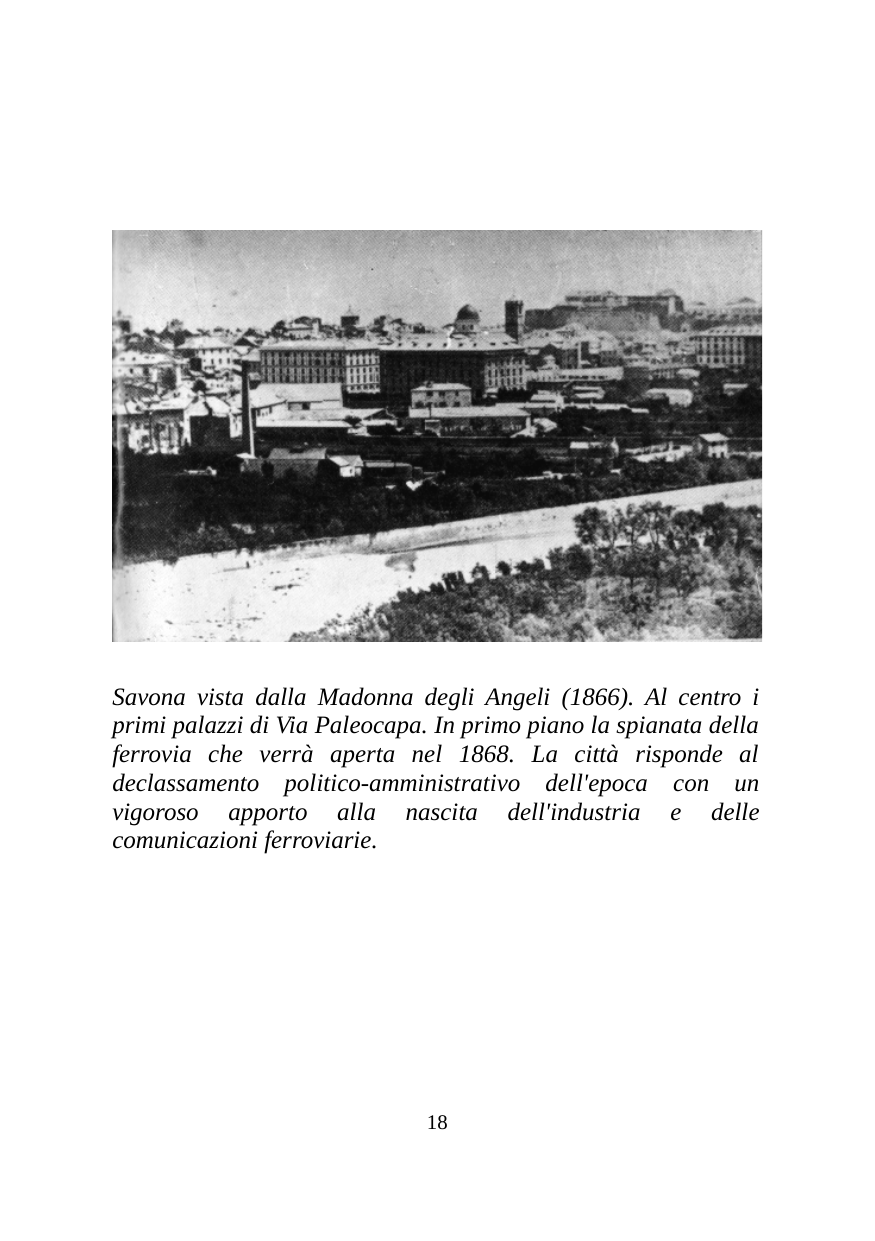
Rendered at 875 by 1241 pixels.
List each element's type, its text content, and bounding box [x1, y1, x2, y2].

table_header [106, 224, 768, 676]
picture [112, 230, 763, 642]
table_cell Savona vista dalla Madonna degli Angeli (1866). Al centro i primi palazzi di Via Paleocapa. In primo piano la spianata della ferrovia che verrà aperta nel 1868. La città risponde al declassamento politico-amministrativo dell'epoca con un vigoroso apporto alla nascita dell'industria e delle comunicazioni ferroviarie. [106, 676, 768, 860]
